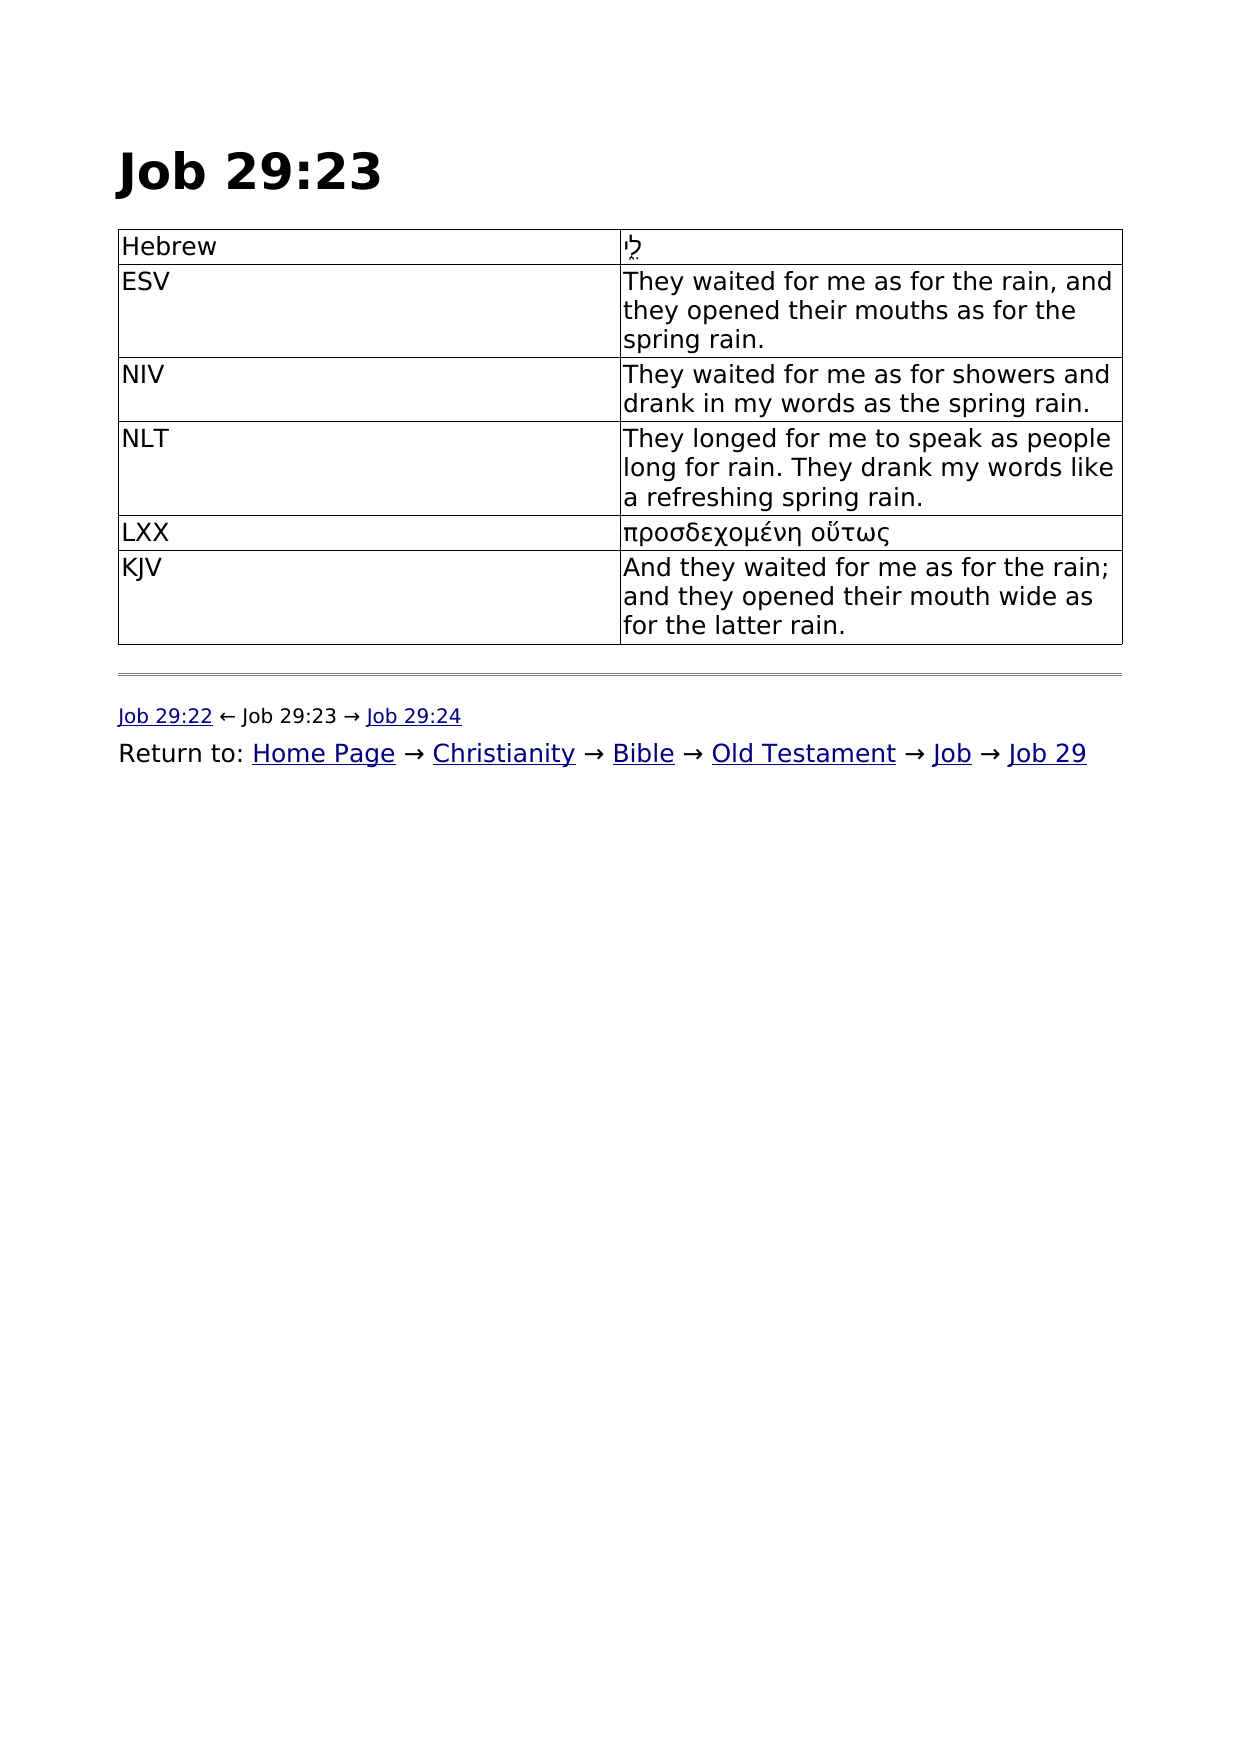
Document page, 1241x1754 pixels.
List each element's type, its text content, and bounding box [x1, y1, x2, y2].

table_cell NIV [119, 358, 620, 421]
table_cell KJV [119, 551, 620, 643]
table_cell They waited for me as for the rain, and they opened their mouths as for the spring rain. [621, 265, 1122, 357]
table_cell They longed for me to speak as people long for rain. They drank my words like a refreshing spring rain. [621, 422, 1122, 515]
table_cell ESV [119, 265, 620, 357]
table_header לִ֑י [621, 230, 1122, 264]
table_cell προσδεχομένη οὕτως [621, 516, 1122, 550]
table_cell NLT [119, 422, 620, 515]
text Job 29:22 ← Job 29:23 → Job 29:24 [118, 705, 1122, 739]
table_cell LXX [119, 516, 620, 550]
table_header Hebrew [119, 230, 620, 264]
table_cell And they waited for me as for the rain; and they opened their mouth wide as for the latter rain. [621, 551, 1122, 643]
subtitle Job 29:23 [118, 143, 1122, 201]
text Return to: Home Page → Christianity → Bible → Old Testament → Job → Job 29 [118, 739, 1122, 768]
table_cell They waited for me as for showers and drank in my words as the spring rain. [621, 358, 1122, 421]
